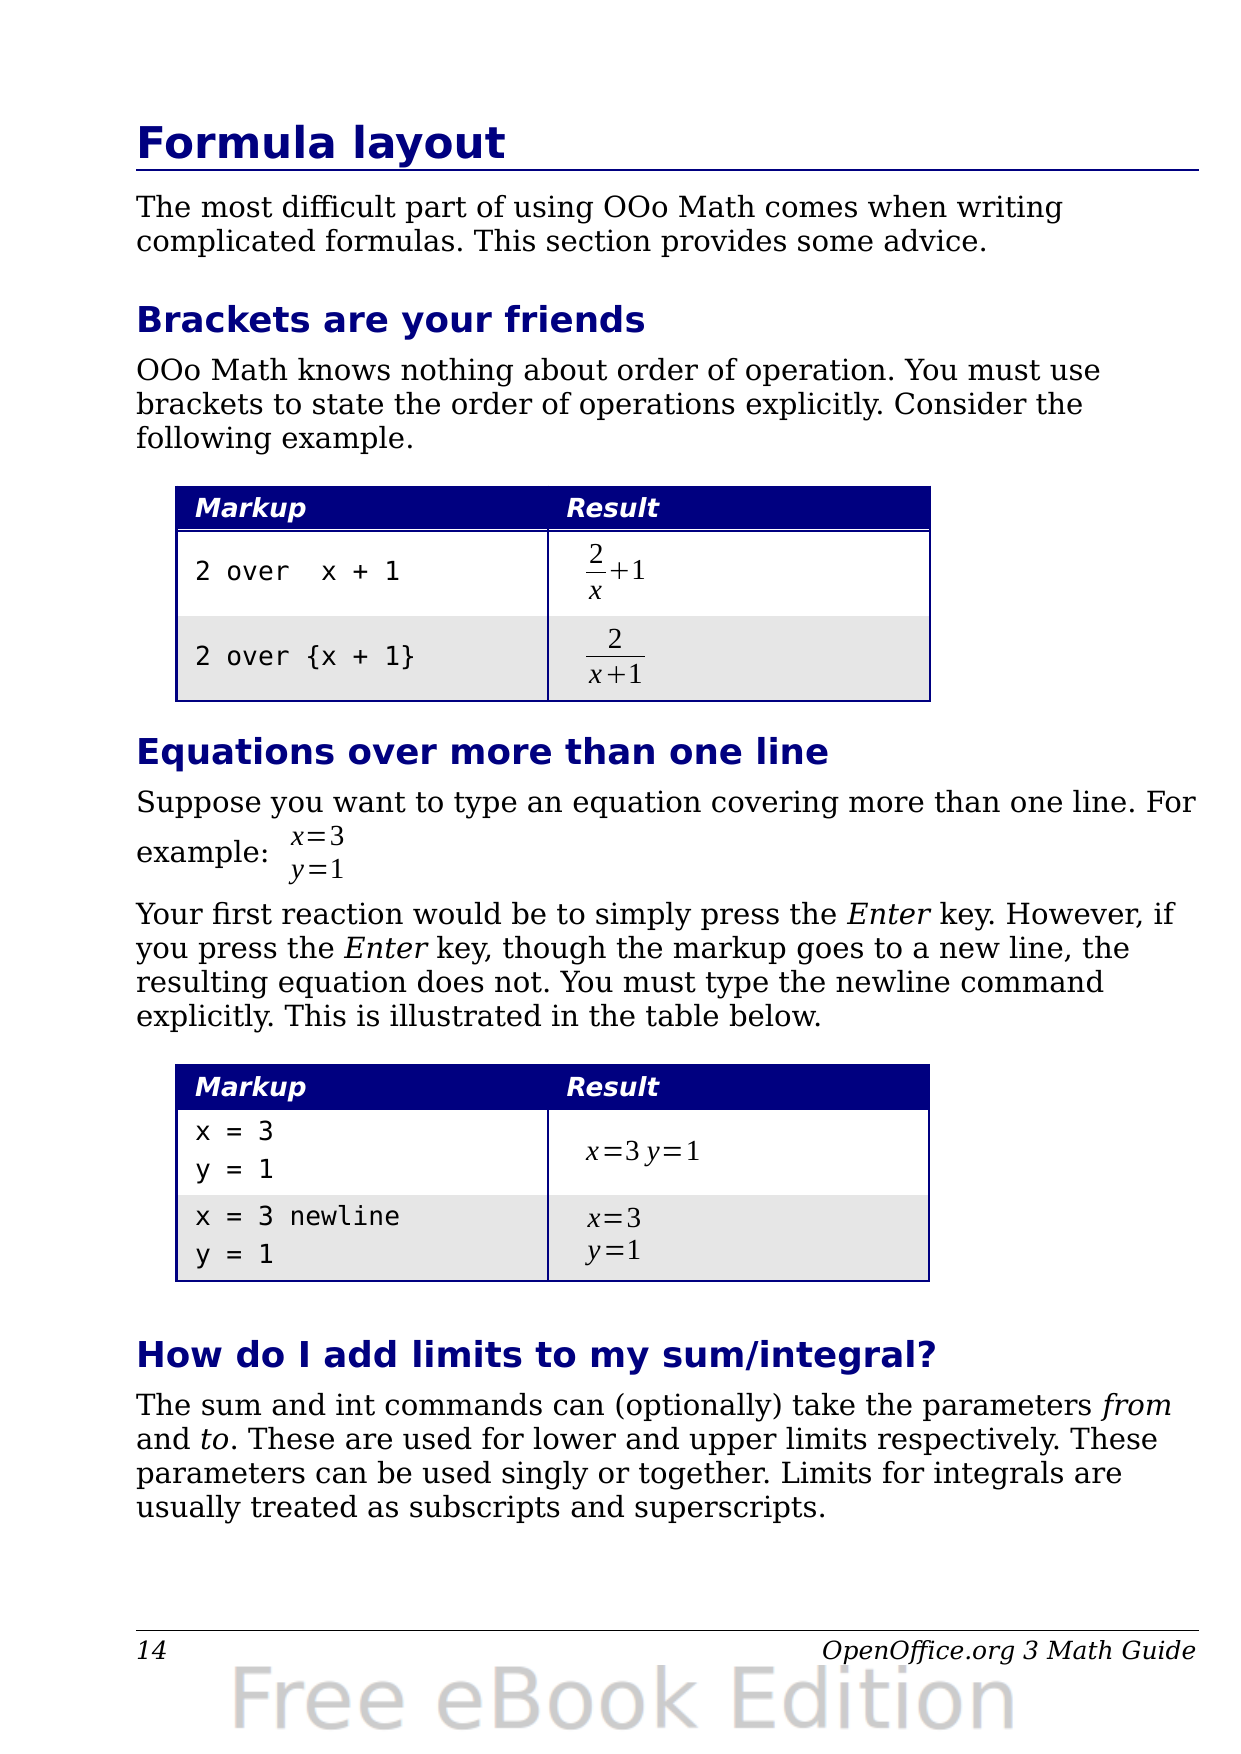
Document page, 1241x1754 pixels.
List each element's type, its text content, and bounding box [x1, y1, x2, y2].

text Your first reaction would be to simply press the Enter key. However, if you press the Enter key, though the markup goes to a new line, the resulting equation does not. You must type the newline command explicitly. This is illustrated in the table below. [136, 898, 1199, 1033]
text Suppose you want to type an equation covering more than one line. For example: [136, 785, 1199, 885]
text The most difficult part of using OOo Math comes when writing complicated formulas. This section provides some advice. [136, 190, 1199, 258]
table_header Result [549, 1066, 928, 1108]
table_cell [549, 616, 929, 700]
text The sum and int commands can (optionally) take the parameters from and to. These are used for lower and upper limits respectively. These parameters can be used singly or together. Limits for integrals are usually treated as subscripts and superscripts. [136, 1389, 1199, 1524]
table_cell x = 3 y = 1 [178, 1110, 547, 1195]
table_header Result [549, 488, 929, 529]
subtitle Brackets are your friends [136, 299, 1199, 341]
table_cell [549, 1110, 928, 1195]
table_cell x = 3 newline y = 1 [178, 1195, 547, 1280]
table_header Markup [178, 1066, 547, 1108]
subtitle Formula layout [136, 118, 1199, 169]
table_cell [549, 532, 929, 616]
subtitle How do I add limits to my sum/integral? [136, 1335, 1199, 1376]
text OOo Math knows nothing about order of operation. You must use brackets to state the order of operations explicitly. Consider the following example. [136, 353, 1199, 455]
table_cell 2 over x + 1 [178, 532, 547, 616]
table_cell 2 over {x + 1} [178, 616, 547, 700]
subtitle Equations over more than one line [136, 731, 1199, 773]
picture [229, 1665, 1016, 1733]
table_cell [549, 1195, 928, 1280]
table_header Markup [178, 488, 547, 529]
